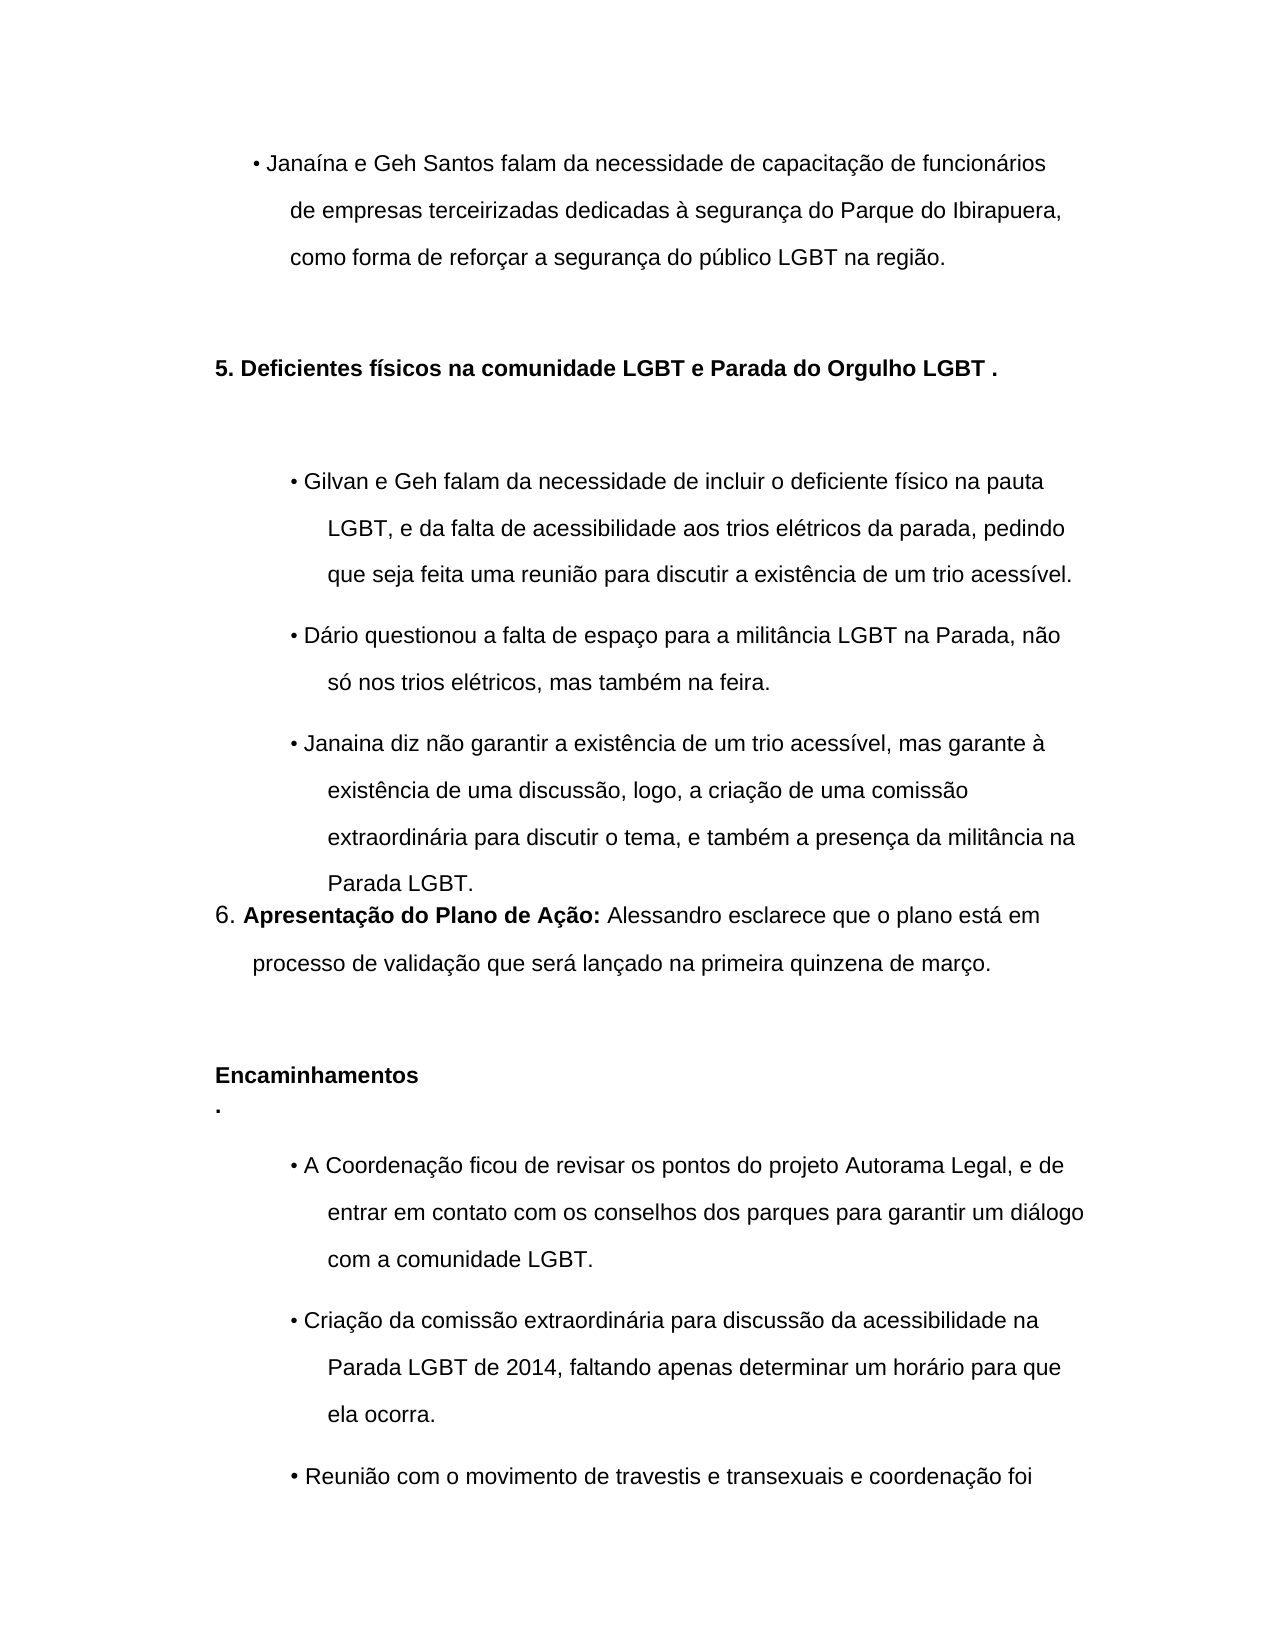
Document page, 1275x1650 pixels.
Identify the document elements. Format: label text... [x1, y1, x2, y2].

text de empresas terceirizadas dedicadas à segurança do Parque do Ibirapuera, [290, 197, 1098, 224]
text • Reunião com o movimento de travestis e transexuais e coordenação foi [290, 1461, 1098, 1490]
text ela ocorra. [327, 1401, 436, 1427]
text LGBT, e da falta de acessibilidade aos trios elétricos da parada, pedindo [327, 515, 1097, 541]
text • Janaina diz não garantir a existência de um trio acessível, mas garante à [290, 729, 1097, 756]
text com a comunidade LGBT. [327, 1246, 594, 1273]
text só nos trios elétricos, mas também na feira. [327, 669, 771, 695]
text que seja feita uma reunião para discutir a existência de um trio acessível. [327, 561, 1073, 588]
text existência de uma discussão, logo, a criação de uma comissão [327, 777, 1097, 803]
text • Gilvan e Geh falam da necessidade de incluir o deficiente físico na pauta [290, 468, 1097, 494]
text • Dário questionou a falta de espaço para a militância LGBT na Parada, não [290, 622, 1098, 648]
text Encaminhamentos. [215, 1062, 425, 1118]
text processo de validação que será lançado na primeira quinzena de março. [252, 950, 992, 977]
text • Criação da comissão extraordinária para discussão da acessibilidade na [290, 1307, 1097, 1333]
text extraordinária para discutir o tema, e também a presença da militância na [327, 823, 1098, 850]
text 5. Deficientes físicos na comunidade LGBT e Parada do Orgulho LGBT . [215, 355, 1011, 381]
text Parada LGBT. [327, 870, 474, 897]
text • Janaína e Geh Santos falam da necessidade de capacitação de funcionários [252, 150, 1097, 176]
text 6. Apresentação do Plano de Ação: Alessandro esclarece que o plano está em [215, 900, 1098, 929]
text como forma de reforçar a segurança do público LGBT na região. [290, 243, 947, 270]
text • A Coordenação ficou de revisar os pontos do projeto Autorama Legal, e de [290, 1152, 1098, 1179]
text entrar em contato com os conselhos dos parques para garantir um diálogo [327, 1199, 1098, 1226]
text Parada LGBT de 2014, faltando apenas determinar um horário para que [327, 1354, 1098, 1380]
